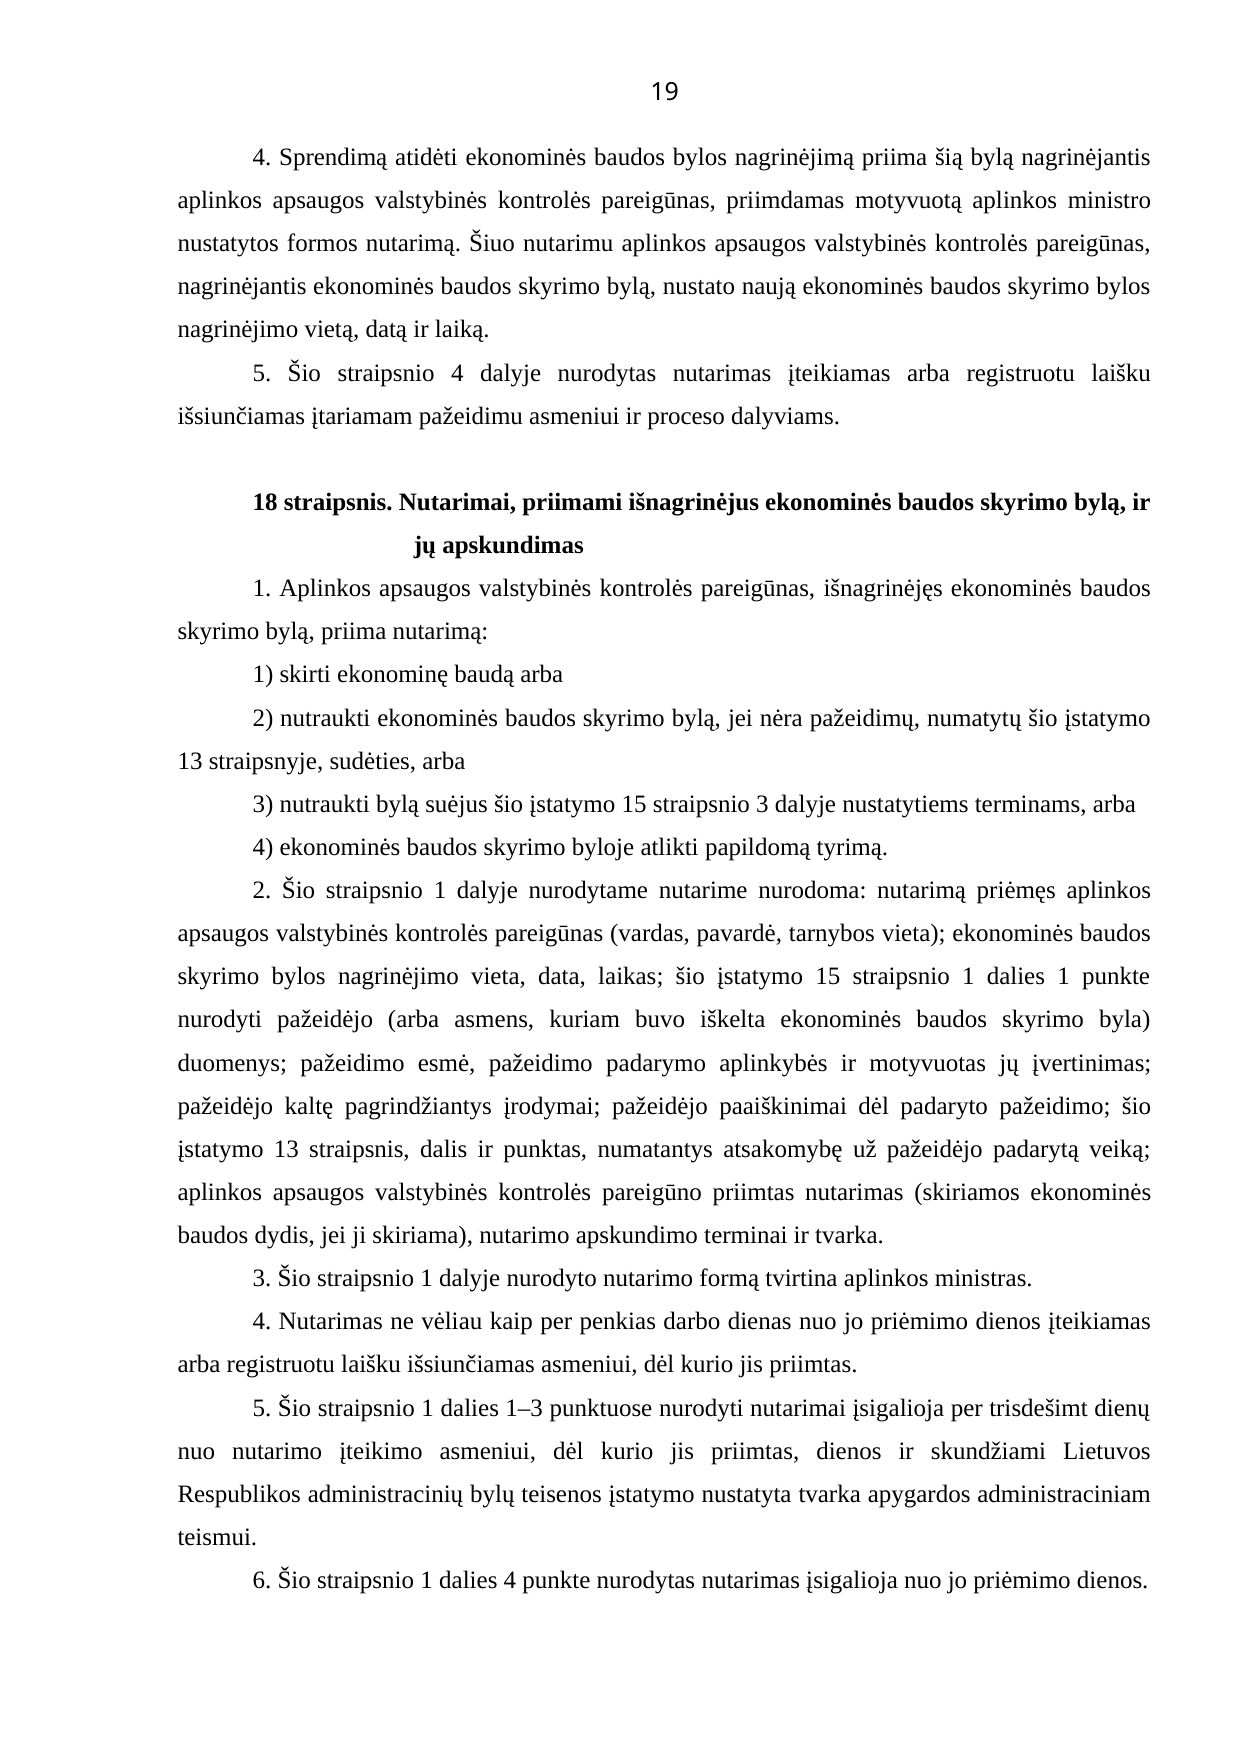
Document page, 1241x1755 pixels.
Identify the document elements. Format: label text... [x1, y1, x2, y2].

text 1) skirti ekonominę baudą arba [177, 659, 1152, 688]
text 4. Sprendimą atidėti ekonominės baudos bylos nagrinėjimą priima šią bylą nagrinėjantis aplinkos apsaugos valstybinės kontrolės pareigūnas, priimdamas motyvuotą aplinkos ministro nustatytos formos nutarimą. Šiuo nutarimu aplinkos apsaugos valstybinės kontrolės pareigūnas, nagrinėjantis ekonominės baudos skyrimo bylą, nustato naują ekonominės baudos skyrimo bylos nagrinėjimo vietą, datą ir laiką. [177, 142, 1152, 343]
text 6. Šio straipsnio 1 dalies 4 punkte nurodytas nutarimas įsigalioja nuo jo priėmimo dienos. [177, 1565, 1152, 1594]
text 1. Aplinkos apsaugos valstybinės kontrolės pareigūnas, išnagrinėjęs ekonominės baudos skyrimo bylą, priima nutarimą: [177, 573, 1152, 645]
text 2) nutraukti ekonominės baudos skyrimo bylą, jei nėra pažeidimų, numatytų šio įstatymo 13 straipsnyje, sudėties, arba [177, 703, 1152, 774]
text 2. Šio straipsnio 1 dalyje nurodytame nutarime nurodoma: nutarimą priėmęs aplinkos apsaugos valstybinės kontrolės pareigūnas (vardas, pavardė, tarnybos vieta); ekonominės baudos skyrimo bylos nagrinėjimo vieta, data, laikas; šio įstatymo 15 straipsnio 1 dalies 1 punkte nurodyti pažeidėjo (arba asmens, kuriam buvo iškelta ekonominės baudos skyrimo byla) duomenys; pažeidimo esmė, pažeidimo padarymo aplinkybės ir motyvuotas jų įvertinimas; pažeidėjo kaltę pagrindžiantys įrodymai; pažeidėjo paaiškinimai dėl padaryto pažeidimo; šio įstatymo 13 straipsnis, dalis ir punktas, numatantys atsakomybę už pažeidėjo padarytą veiką; aplinkos apsaugos valstybinės kontrolės pareigūno priimtas nutarimas (skiriamos ekonominės baudos dydis, jei ji skiriama), nutarimo apskundimo terminai ir tvarka. [177, 875, 1152, 1249]
text 5. Šio straipsnio 4 dalyje nurodytas nutarimas įteikiamas arba registruotu laišku išsiunčiamas įtariamam pažeidimu asmeniui ir proceso dalyviams. [177, 358, 1152, 429]
text 18 straipsnis. Nutarimai, priimami išnagrinėjus ekonominės baudos skyrimo bylą, ir jų apskundimas [252, 487, 1152, 559]
text 3. Šio straipsnio 1 dalyje nurodyto nutarimo formą tvirtina aplinkos ministras. [177, 1263, 1152, 1292]
text 3) nutraukti bylą suėjus šio įstatymo 15 straipsnio 3 dalyje nustatytiems terminams, arba [177, 789, 1152, 818]
text 4) ekonominės baudos skyrimo byloje atlikti papildomą tyrimą. [177, 832, 1152, 861]
text 5. Šio straipsnio 1 dalies 1–3 punktuose nurodyti nutarimai įsigalioja per trisdešimt dienų nuo nutarimo įteikimo asmeniui, dėl kurio jis priimtas, dienos ir skundžiami Lietuvos Respublikos administracinių bylų teisenos įstatymo nustatyta tvarka apygardos administraciniam teismui. [177, 1393, 1152, 1551]
text 4. Nutarimas ne vėliau kaip per penkias darbo dienas nuo jo priėmimo dienos įteikiamas arba registruotu laišku išsiunčiamas asmeniui, dėl kurio jis priimtas. [177, 1306, 1152, 1378]
